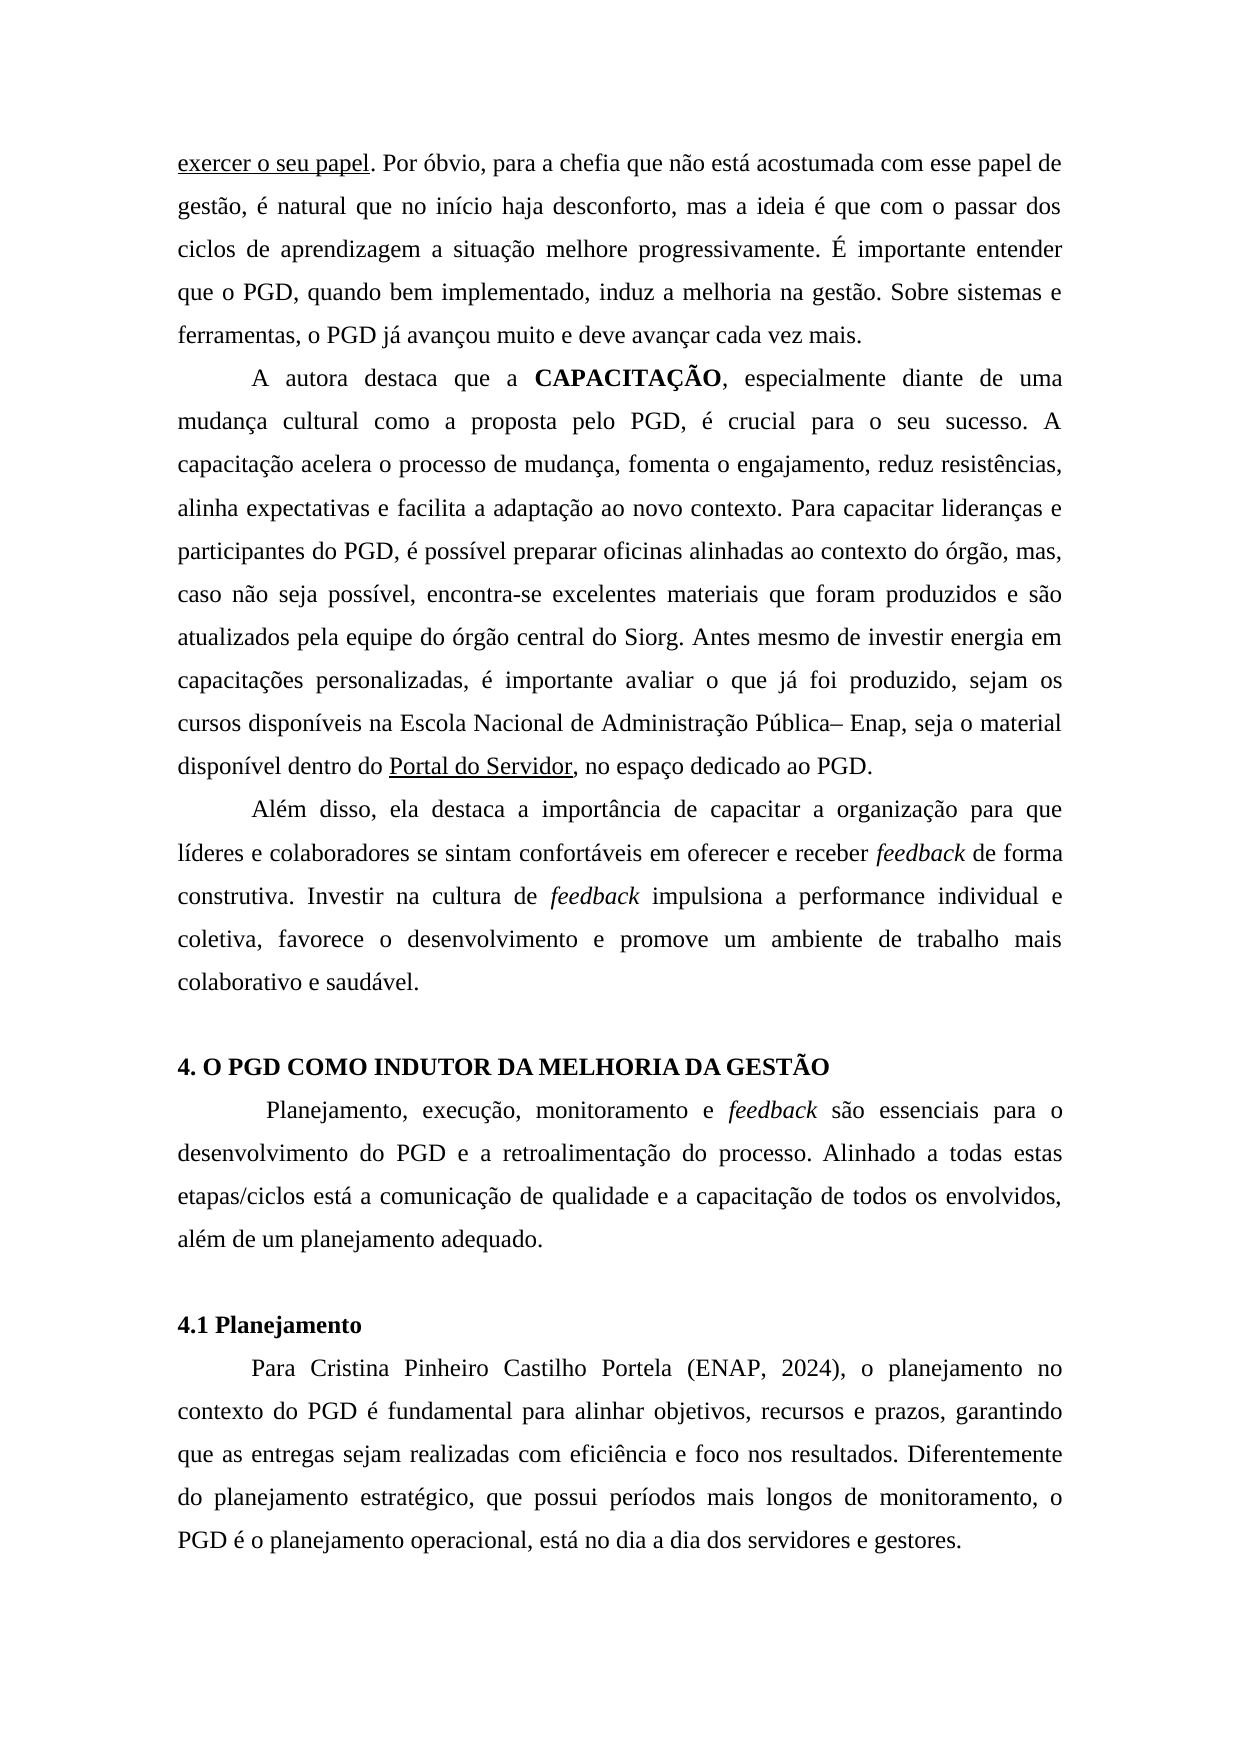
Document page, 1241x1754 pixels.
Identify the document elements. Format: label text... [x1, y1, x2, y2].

text exercer o seu papel. Por óbvio, para a chefia que não está acostumada com esse papel de gestão, é natural que no início haja desconforto, mas a ideia é que com o passar dos ciclos de aprendizagem a situação melhore progressivamente. É importante entender que o PGD, quando bem implementado, induz a melhoria na gestão. Sobre sistemas e ferramentas, o PGD já avançou muito e deve avançar cada vez mais. [177, 148, 1063, 349]
text Para Cristina Pinheiro Castilho Portela (ENAP, 2024), o planejamento no contexto do PGD é fundamental para alinhar objetivos, recursos e prazos, garantindo que as entregas sejam realizadas com eficiência e foco nos resultados. Diferentemente do planejamento estratégico, que possui períodos mais longos de monitoramento, o PGD é o planejamento operacional, está no dia a dia dos servidores e gestores. [177, 1353, 1063, 1554]
subtitle 4.1 Planejamento [177, 1310, 1063, 1338]
text A autora destaca que a CAPACITAÇÃO, especialmente diante de uma mudança cultural como a proposta pelo PGD, é crucial para o seu sucesso. A capacitação acelera o processo de mudança, fomenta o engajamento, reduz resistências, alinha expectativas e facilita a adaptação ao novo contexto. Para capacitar lideranças e participantes do PGD, é possível preparar oficinas alinhadas ao contexto do órgão, mas, caso não seja possível, encontra-se excelentes materiais que foram produzidos e são atualizados pela equipe do órgão central do Siorg. Antes mesmo de investir energia em capacitações personalizadas, é importante avaliar o que já foi produzido, sejam os cursos disponíveis na Escola Nacional de Administração Pública– Enap, seja o material disponível dentro do Portal do Servidor, no espaço dedicado ao PGD. [177, 363, 1063, 780]
subtitle 4. O PGD COMO INDUTOR DA MELHORIA DA GESTÃO [177, 1052, 1063, 1081]
text Planejamento, execução, monitoramento e feedback são essenciais para o desenvolvimento do PGD e a retroalimentação do processo. Alinhado a todas estas etapas/ciclos está a comunicação de qualidade e a capacitação de todos os envolvidos, além de um planejamento adequado. [177, 1095, 1063, 1253]
text Além disso, ela destaca a importância de capacitar a organização para que líderes e colaboradores se sintam confortáveis em oferecer e receber feedback de forma construtiva. Investir na cultura de feedback impulsiona a performance individual e coletiva, favorece o desenvolvimento e promove um ambiente de trabalho mais colaborativo e saudável. [177, 794, 1063, 996]
